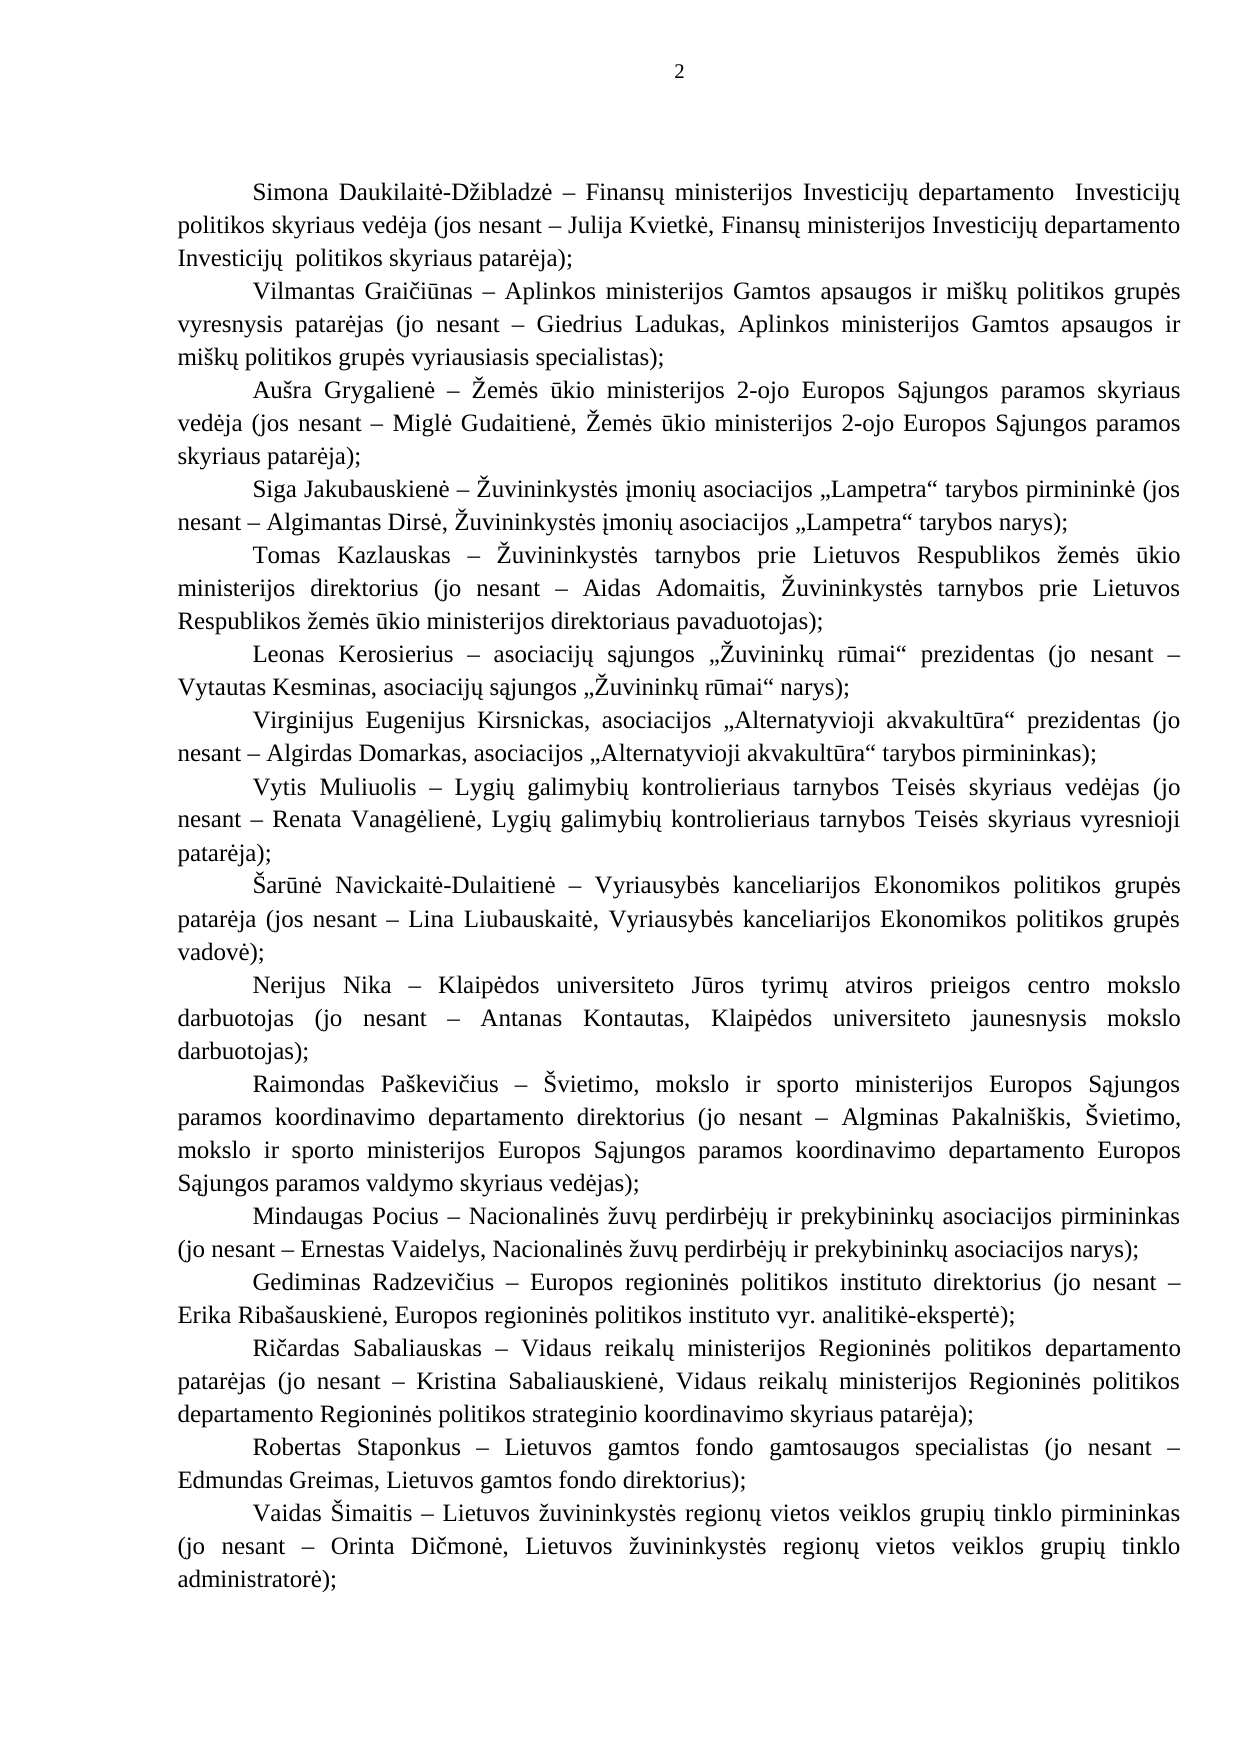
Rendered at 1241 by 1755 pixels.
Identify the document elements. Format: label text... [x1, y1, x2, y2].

text Vaidas Šimaitis – Lietuvos žuvininkystės regionų vietos veiklos grupių tinklo pirmininkas (jo nesant – Orinta Dičmonė, Lietuvos žuvininkystės regionų vietos veiklos grupių tinklo administratorė); [177, 1498, 1181, 1593]
text Virginijus Eugenijus Kirsnickas, asociacijos „Alternatyvioji akvakultūra“ prezidentas (jo nesant – Algirdas Domarkas, asociacijos „Alternatyvioji akvakultūra“ tarybos pirmininkas); [177, 706, 1181, 767]
text Nerijus Nika – Klaipėdos universiteto Jūros tyrimų atviros prieigos centro mokslo darbuotojas (jo nesant – Antanas Kontautas, Klaipėdos universiteto jaunesnysis mokslo darbuotojas); [177, 970, 1181, 1064]
text Gediminas Radzevičius – Europos regioninės politikos instituto direktorius (jo nesant – Erika Ribašauskienė, Europos regioninės politikos instituto vyr. analitikė-ekspertė); [177, 1267, 1181, 1329]
text Raimondas Paškevičius – Švietimo, mokslo ir sporto ministerijos Europos Sąjungos paramos koordinavimo departamento direktorius (jo nesant – Algminas Pakalniškis, Švietimo, mokslo ir sporto ministerijos Europos Sąjungos paramos koordinavimo departamento Europos Sąjungos paramos valdymo skyriaus vedėjas); [177, 1069, 1181, 1197]
text Ričardas Sabaliauskas – Vidaus reikalų ministerijos Regioninės politikos departamento patarėjas (jo nesant – Kristina Sabaliauskienė, Vidaus reikalų ministerijos Regioninės politikos departamento Regioninės politikos strateginio koordinavimo skyriaus patarėja); [177, 1333, 1181, 1428]
text Vytis Muliuolis – Lygių galimybių kontrolieriaus tarnybos Teisės skyriaus vedėjas (jo nesant – Renata Vanagėlienė, Lygių galimybių kontrolieriaus tarnybos Teisės skyriaus vyresnioji patarėja); [177, 772, 1181, 866]
text Tomas Kazlauskas – Žuvininkystės tarnybos prie Lietuvos Respublikos žemės ūkio ministerijos direktorius (jo nesant – Aidas Adomaitis, Žuvininkystės tarnybos prie Lietuvos Respublikos žemės ūkio ministerijos direktoriaus pavaduotojas); [177, 540, 1181, 635]
text Mindaugas Pocius – Nacionalinės žuvų perdirbėjų ir prekybininkų asociacijos pirmininkas (jo nesant – Ernestas Vaidelys, Nacionalinės žuvų perdirbėjų ir prekybininkų asociacijos narys); [177, 1201, 1181, 1263]
text Šarūnė Navickaitė-Dulaitienė – Vyriausybės kanceliarijos Ekonomikos politikos grupės patarėja (jos nesant – Lina Liubauskaitė, Vyriausybės kanceliarijos Ekonomikos politikos grupės vadovė); [177, 871, 1181, 965]
text Aušra Grygalienė – Žemės ūkio ministerijos 2-ojo Europos Sąjungos paramos skyriaus vedėja (jos nesant – Miglė Gudaitienė, Žemės ūkio ministerijos 2-ojo Europos Sąjungos paramos skyriaus patarėja); [177, 375, 1181, 470]
text Vilmantas Graičiūnas – Aplinkos ministerijos Gamtos apsaugos ir miškų politikos grupės vyresnysis patarėjas (jo nesant – Giedrius Ladukas, Aplinkos ministerijos Gamtos apsaugos ir miškų politikos grupės vyriausiasis specialistas); [177, 276, 1181, 371]
text Siga Jakubauskienė – Žuvininkystės įmonių asociacijos „Lampetra“ tarybos pirmininkė (jos nesant – Algimantas Dirsė, Žuvininkystės įmonių asociacijos „Lampetra“ tarybos narys); [177, 474, 1181, 536]
text Simona Daukilaitė-Džibladzė – Finansų ministerijos Investicijų departamento Investicijų politikos skyriaus vedėja (jos nesant – Julija Kvietkė, Finansų ministerijos Investicijų departamento Investicijų politikos skyriaus patarėja); [177, 177, 1181, 272]
text Leonas Kerosierius – asociacijų sąjungos „Žuvininkų rūmai“ prezidentas (jo nesant –Vytautas Kesminas, asociacijų sąjungos „Žuvininkų rūmai“ narys); [177, 639, 1181, 701]
text Robertas Staponkus – Lietuvos gamtos fondo gamtosaugos specialistas (jo nesant – Edmundas Greimas, Lietuvos gamtos fondo direktorius); [177, 1432, 1181, 1494]
